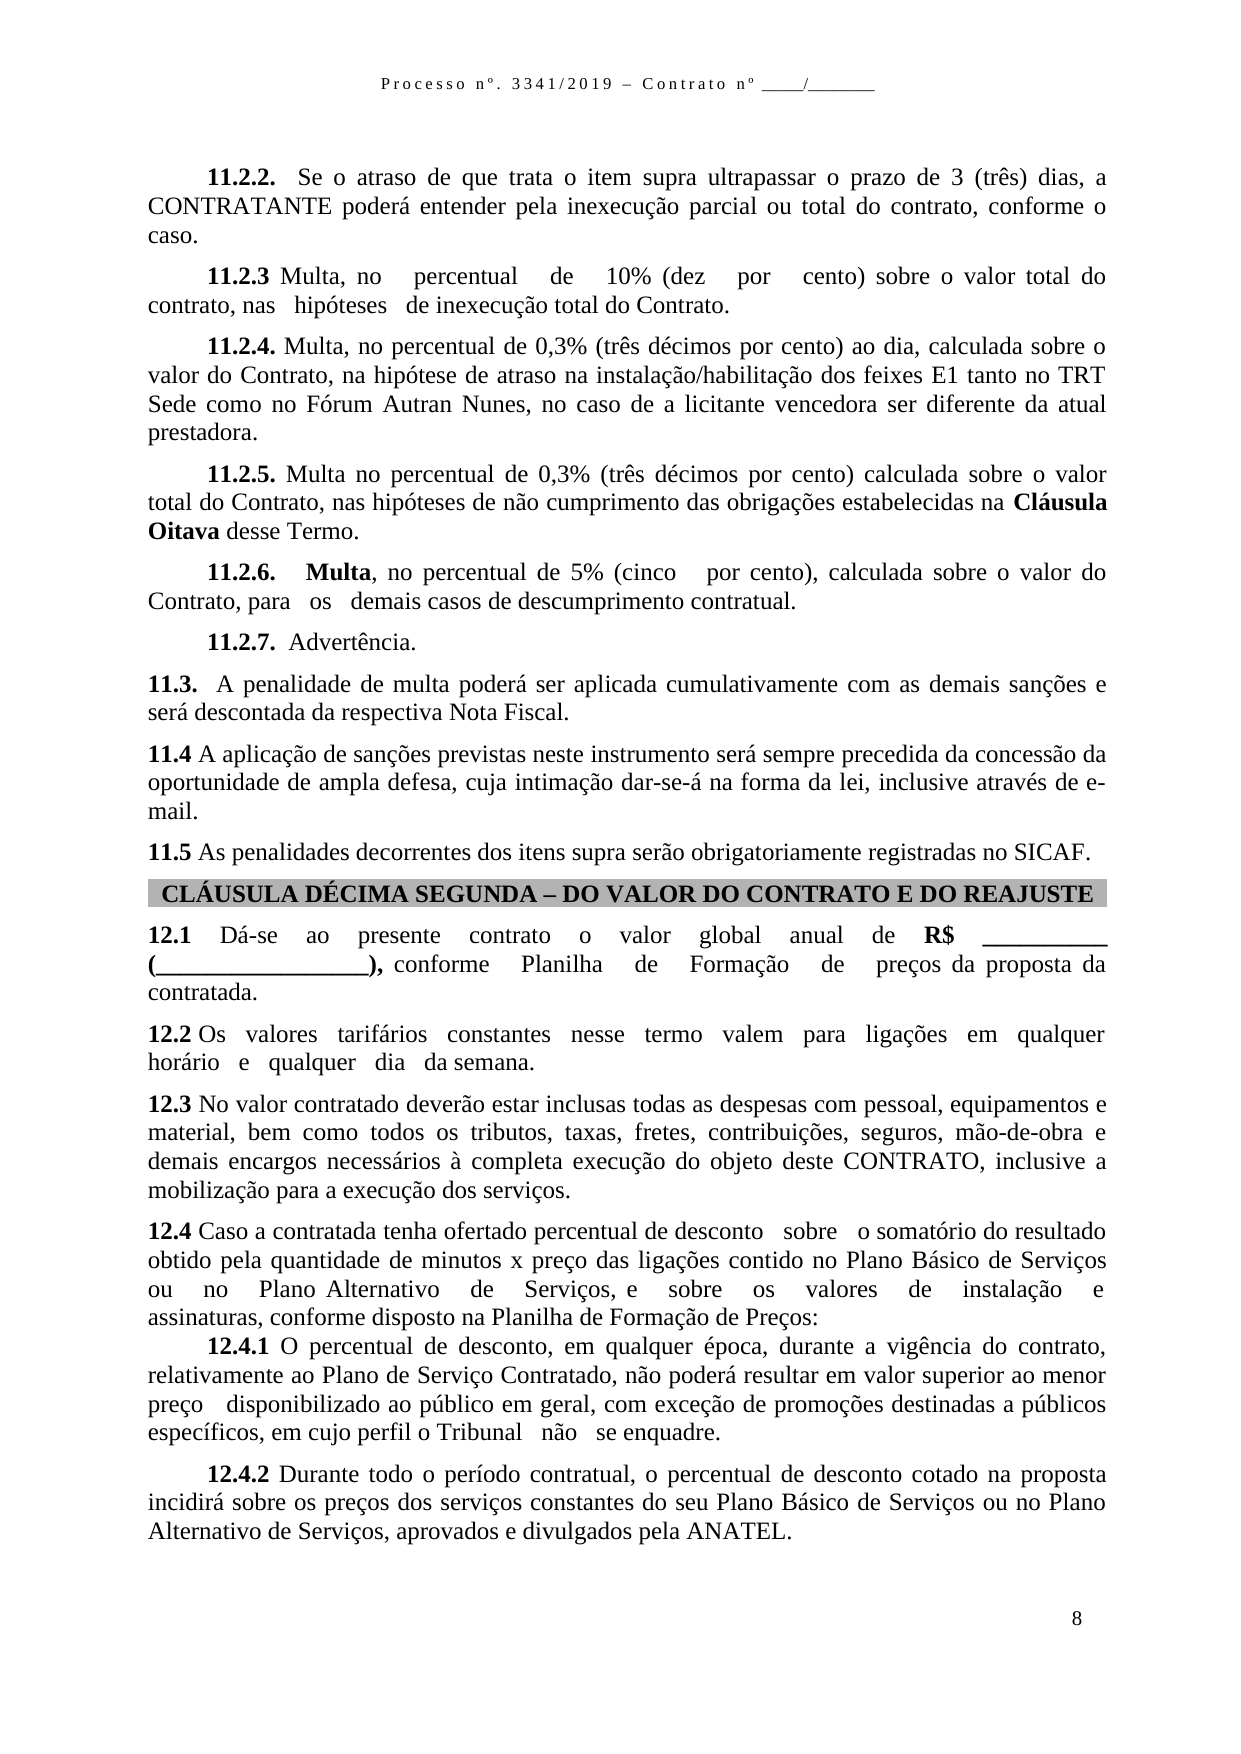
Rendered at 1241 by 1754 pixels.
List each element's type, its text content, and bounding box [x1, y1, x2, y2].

text 11.2.3 Multa, no percentual de 10% (dez por cento) sobre o valor total do contrato, nas hipóteses de inexecução total do Contrato. [148, 261, 1107, 319]
text 11.2.4. Multa, no percentual de 0,3% (três décimos por cento) ao dia, calculada sobre o valor do Contrato, na hipótese de atraso na instalação/habilitação dos feixes E1 tanto no TRT Sede como no Fórum Autran Nunes, no caso de a licitante vencedora ser diferente da atual prestadora. [148, 331, 1107, 446]
text 11.2.2. Se o atraso de que trata o item supra ultrapassar o prazo de 3 (três) dias, a CONTRATANTE poderá entender pela inexecução parcial ou total do contrato, conforme o caso. [148, 162, 1107, 249]
text 11.4 A aplicação de sanções previstas neste instrumento será sempre precedida da concessão da oportunidade de ampla defesa, cuja intimação dar-se-á na forma da lei, inclusive através de e-mail. [148, 739, 1107, 825]
text 12.2 Os valores tarifários constantes nesse termo valem para ligações em qualquer horário e qualquer dia da semana. [148, 1019, 1107, 1076]
text 12.4.1 O percentual de desconto, em qualquer época, durante a vigência do contrato, relativamente ao Plano de Serviço Contratado, não poderá resultar em valor superior ao menor preço disponibilizado ao público em geral, com exceção de promoções destinadas a públicos específicos, em cujo perfil o Tribunal não se enquadre. [148, 1331, 1107, 1446]
text 11.2.5. Multa no percentual de 0,3% (três décimos por cento) calculada sobre o valor total do Contrato, nas hipóteses de não cumprimento das obrigações estabelecidas na Cláusula Oitava desse Termo. [148, 459, 1107, 545]
text 12.4.2 Durante todo o período contratual, o percentual de desconto cotado na proposta incidirá sobre os preços dos serviços constantes do seu Plano Básico de Serviços ou no Plano Alternativo de Serviços, aprovados e divulgados pela ANATEL. [148, 1459, 1107, 1545]
text 11.2.7. Advertência. [148, 627, 1107, 656]
text 12.4 Caso a contratada tenha ofertado percentual de desconto sobre o somatório do resultado obtido pela quantidade de minutos x preço das ligações contido no Plano Básico de Serviços ou no Plano Alternativo de Serviços, e sobre os valores de instalação e assinaturas, conforme disposto na Planilha de Formação de Preços: [148, 1216, 1107, 1331]
subtitle CLÁUSULA DÉCIMA SEGUNDA – DO VALOR DO CONTRATO E DO REAJUSTE [148, 879, 1107, 907]
text 11.5 As penalidades decorrentes dos itens supra serão obrigatoriamente registradas no SICAF. [148, 837, 1107, 866]
text 11.2.6. Multa, no percentual de 5% (cinco por cento), calculada sobre o valor do Contrato, para os demais casos de descumprimento contratual. [148, 557, 1107, 615]
text 12.1 Dá-se ao presente contrato o valor global anual de R$ __________ (_________________), conforme Planilha de Formação de preços da proposta da contratada. [148, 920, 1107, 1006]
text 12.3 No valor contratado deverão estar inclusas todas as despesas com pessoal, equipamentos e material, bem como todos os tributos, taxas, fretes, contribuições, seguros, mão-de-obra e demais encargos necessários à completa execução do objeto deste CONTRATO, inclusive a mobilização para a execução dos serviços. [148, 1089, 1107, 1204]
text 11.3. A penalidade de multa poderá ser aplicada cumulativamente com as demais sanções e será descontada da respectiva Nota Fiscal. [148, 669, 1107, 726]
